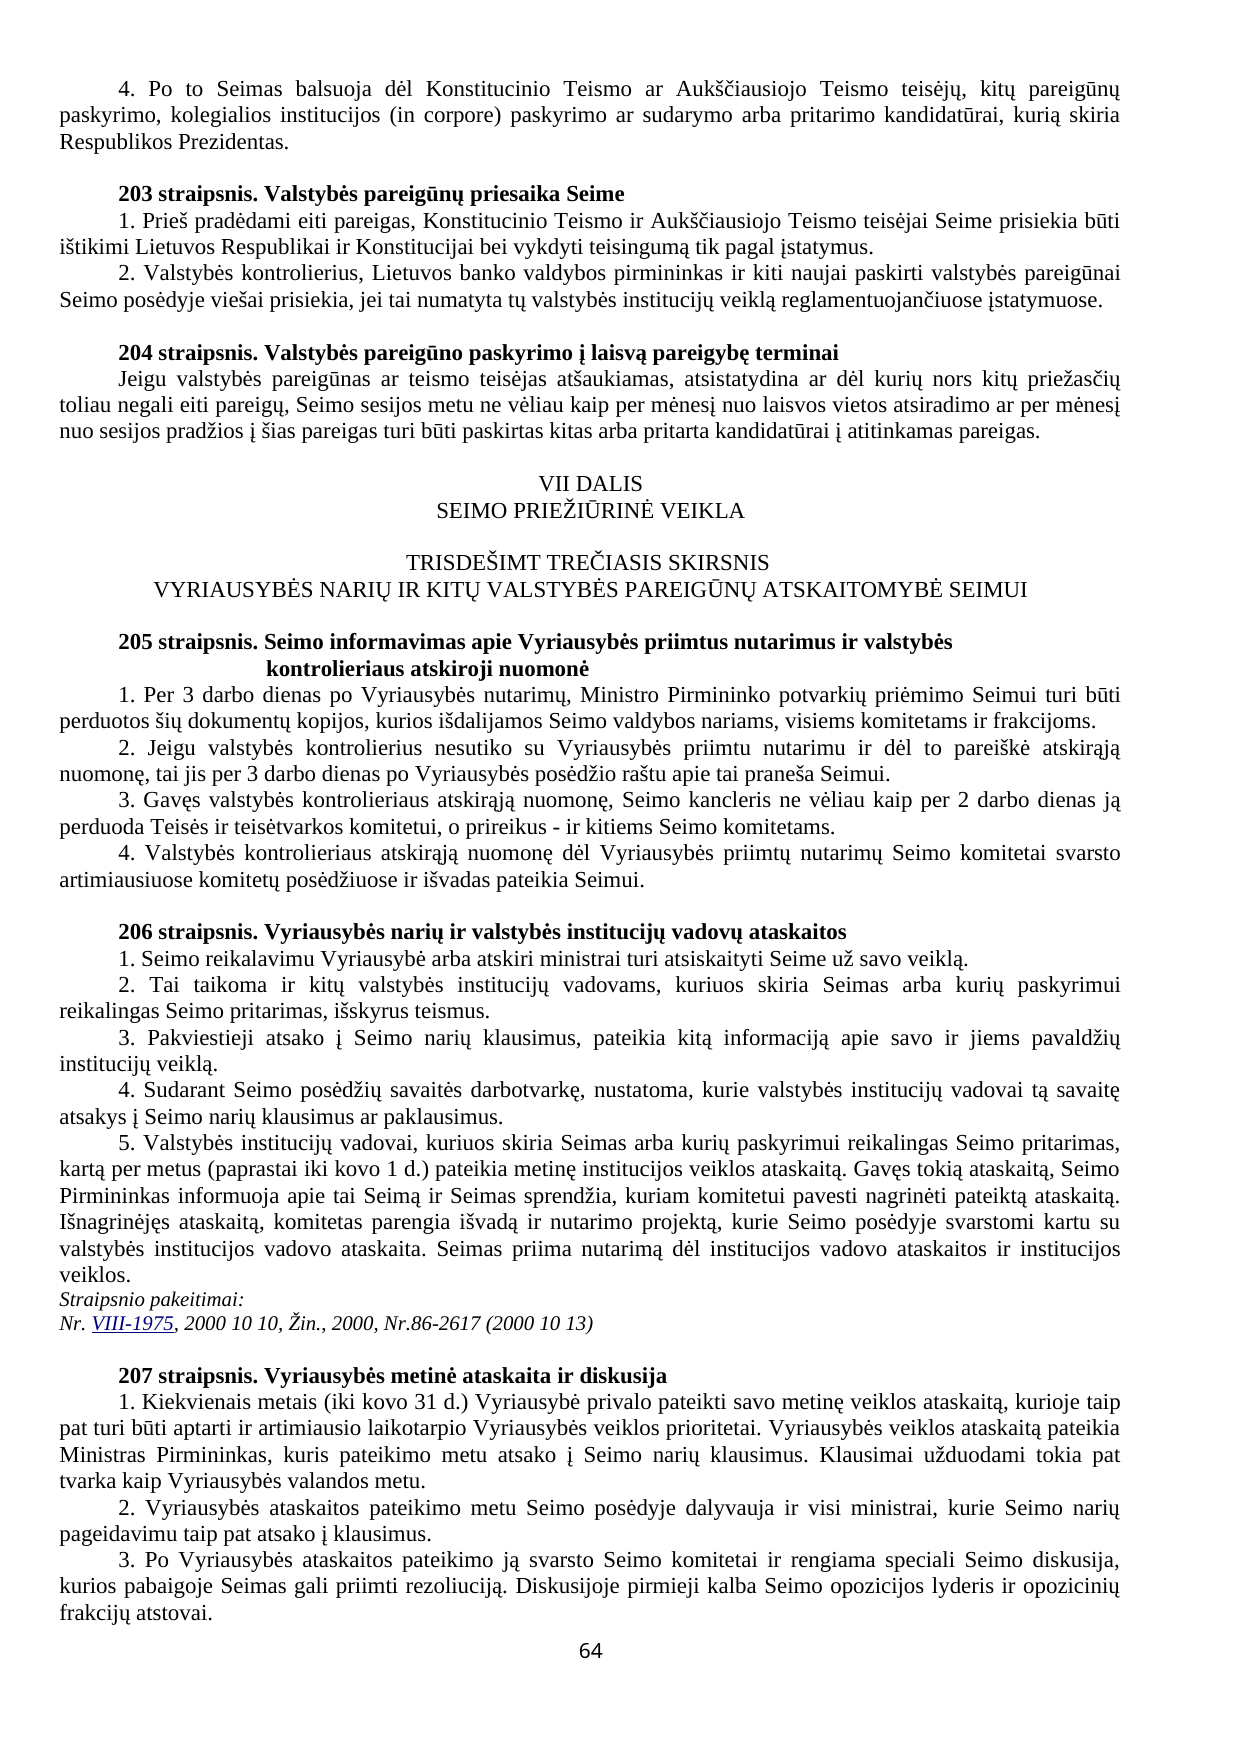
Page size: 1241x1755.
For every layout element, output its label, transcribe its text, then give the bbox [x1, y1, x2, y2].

text 3. Gavęs valstybės kontrolieriaus atskirąją nuomonę, Seimo kancleris ne vėliau kaip per 2 darbo dienas ją perduoda Teisės ir teisėtvarkos komitetui, o prireikus - ir kitiems Seimo komitetams. [59, 787, 1122, 839]
text 3. Po Vyriausybės ataskaitos pateikimo ją svarsto Seimo komitetai ir rengiama speciali Seimo diskusija, kurios pabaigoje Seimas gali priimti rezoliuciją. Diskusijoje pirmieji kalba Seimo opozicijos lyderis ir opozicinių frakcijų atstovai. [59, 1546, 1122, 1625]
text 2. Jeigu valstybės kontrolierius nesutiko su Vyriausybės priimtu nutarimu ir dėl to pareiškė atskirąją nuomonę, tai jis per 3 darbo dienas po Vyriausybės posėdžio raštu apie tai praneša Seimui. [59, 734, 1122, 787]
text 2. Tai taikoma ir kitų valstybės institucijų vadovams, kuriuos skiria Seimas arba kurių paskyrimui reikalingas Seimo pritarimas, išskyrus teismus. [59, 971, 1122, 1024]
text 5. Valstybės institucijų vadovai, kuriuos skiria Seimas arba kurių paskyrimui reikalingas Seimo pritarimas, kartą per metus (paprastai iki kovo 1 d.) pateikia metinę institucijos veiklos ataskaitą. Gavęs tokią ataskaitą, Seimo Pirmininkas informuoja apie tai Seimą ir Seimas sprendžia, kuriam komitetui pavesti nagrinėti pateiktą ataskaitą. Išnagrinėjęs ataskaitą, komitetas parengia išvadą ir nutarimo projektą, kurie Seimo posėdyje svarstomi kartu su valstybės institucijos vadovo ataskaita. Seimas priima nutarimą dėl institucijos vadovo ataskaitos ir institucijos veiklos. [59, 1129, 1122, 1287]
text 1. Prieš pradėdami eiti pareigas, Konstitucinio Teismo ir Aukščiausiojo Teismo teisėjai Seime prisiekia būti ištikimi Lietuvos Respublikai ir Konstitucijai bei vykdyti teisingumą tik pagal įstatymus. [59, 207, 1122, 259]
text 1. Seimo reikalavimu Vyriausybė arba atskiri ministrai turi atsiskaityti Seime už savo veiklą. [59, 945, 1122, 971]
text kontrolieriaus atskiroji nuomonė [266, 655, 1122, 681]
text 1. Kiekvienais metais (iki kovo 31 d.) Vyriausybė privalo pateikti savo metinę veiklos ataskaitą, kurioje taip pat turi būti aptarti ir artimiausio laikotarpio Vyriausybės veiklos prioritetai. Vyriausybės veiklos ataskaitą pateikia Ministras Pirmininkas, kuris pateikimo metu atsako į Seimo narių klausimus. Klausimai užduodami tokia pat tvarka kaip Vyriausybės valandos metu. [59, 1388, 1122, 1493]
text 206 straipsnis. Vyriausybės narių ir valstybės institucijų vadovų ataskaitos [59, 918, 1122, 945]
text 2. Vyriausybės ataskaitos pateikimo metu Seimo posėdyje dalyvauja ir visi ministrai, kurie Seimo narių pageidavimu taip pat atsako į klausimus. [59, 1493, 1122, 1546]
text 4. Valstybės kontrolieriaus atskirąją nuomonę dėl Vyriausybės priimtų nutarimų Seimo komitetai svarsto artimiausiuose komitetų posėdžiuose ir išvadas pateikia Seimui. [59, 839, 1122, 892]
text 204 straipsnis. Valstybės pareigūno paskyrimo į laisvą pareigybę terminai [59, 338, 1122, 365]
text TRISDEŠIMT TREČIASIS SKIRSNIS [59, 549, 1122, 576]
text VII DALIS [59, 470, 1122, 497]
text 2. Valstybės kontrolierius, Lietuvos banko valdybos pirmininkas ir kiti naujai paskirti valstybės pareigūnai Seimo posėdyje viešai prisiekia, jei tai numatyta tų valstybės institucijų veiklą reglamentuojančiuose įstatymuose. [59, 259, 1122, 312]
text 207 straipsnis. Vyriausybės metinė ataskaita ir diskusija [59, 1362, 1122, 1388]
text VYRIAUSYBĖS NARIŲ IR KITŲ VALSTYBĖS PAREIGŪNŲ ATSKAITOMYBĖ SEIMUI [59, 576, 1122, 602]
text 4. Po to Seimas balsuoja dėl Konstitucinio Teismo ar Aukščiausiojo Teismo teisėjų, kitų pareigūnų paskyrimo, kolegialios institucijos (in corpore) paskyrimo ar sudarymo arba pritarimo kandidatūrai, kurią skiria Respublikos Prezidentas. [59, 75, 1122, 154]
text 3. Pakviestieji atsako į Seimo narių klausimus, pateikia kitą informaciją apie savo ir jiems pavaldžių institucijų veiklą. [59, 1024, 1122, 1076]
text Nr. VIII-1975, 2000 10 10, Žin., 2000, Nr.86-2617 (2000 10 13) [59, 1311, 1122, 1335]
text 1. Per 3 darbo dienas po Vyriausybės nutarimų, Ministro Pirmininko potvarkių priėmimo Seimui turi būti perduotos šių dokumentų kopijos, kurios išdalijamos Seimo valdybos nariams, visiems komitetams ir frakcijoms. [59, 681, 1122, 734]
text Straipsnio pakeitimai: [59, 1287, 1122, 1311]
text 205 straipsnis. Seimo informavimas apie Vyriausybės priimtus nutarimus ir valstybės [118, 628, 1122, 655]
text Jeigu valstybės pareigūnas ar teismo teisėjas atšaukiamas, atsistatydina ar dėl kurių nors kitų priežasčių toliau negali eiti pareigų, Seimo sesijos metu ne vėliau kaip per mėnesį nuo laisvos vietos atsiradimo ar per mėnesį nuo sesijos pradžios į šias pareigas turi būti paskirtas kitas arba pritarta kandidatūrai į atitinkamas pareigas. [59, 365, 1122, 444]
text SEIMO PRIEŽIŪRINĖ VEIKLA [59, 497, 1122, 523]
text 4. Sudarant Seimo posėdžių savaitės darbotvarkę, nustatoma, kurie valstybės institucijų vadovai tą savaitę atsakys į Seimo narių klausimus ar paklausimus. [59, 1076, 1122, 1129]
text 203 straipsnis. Valstybės pareigūnų priesaika Seime [59, 180, 1122, 207]
